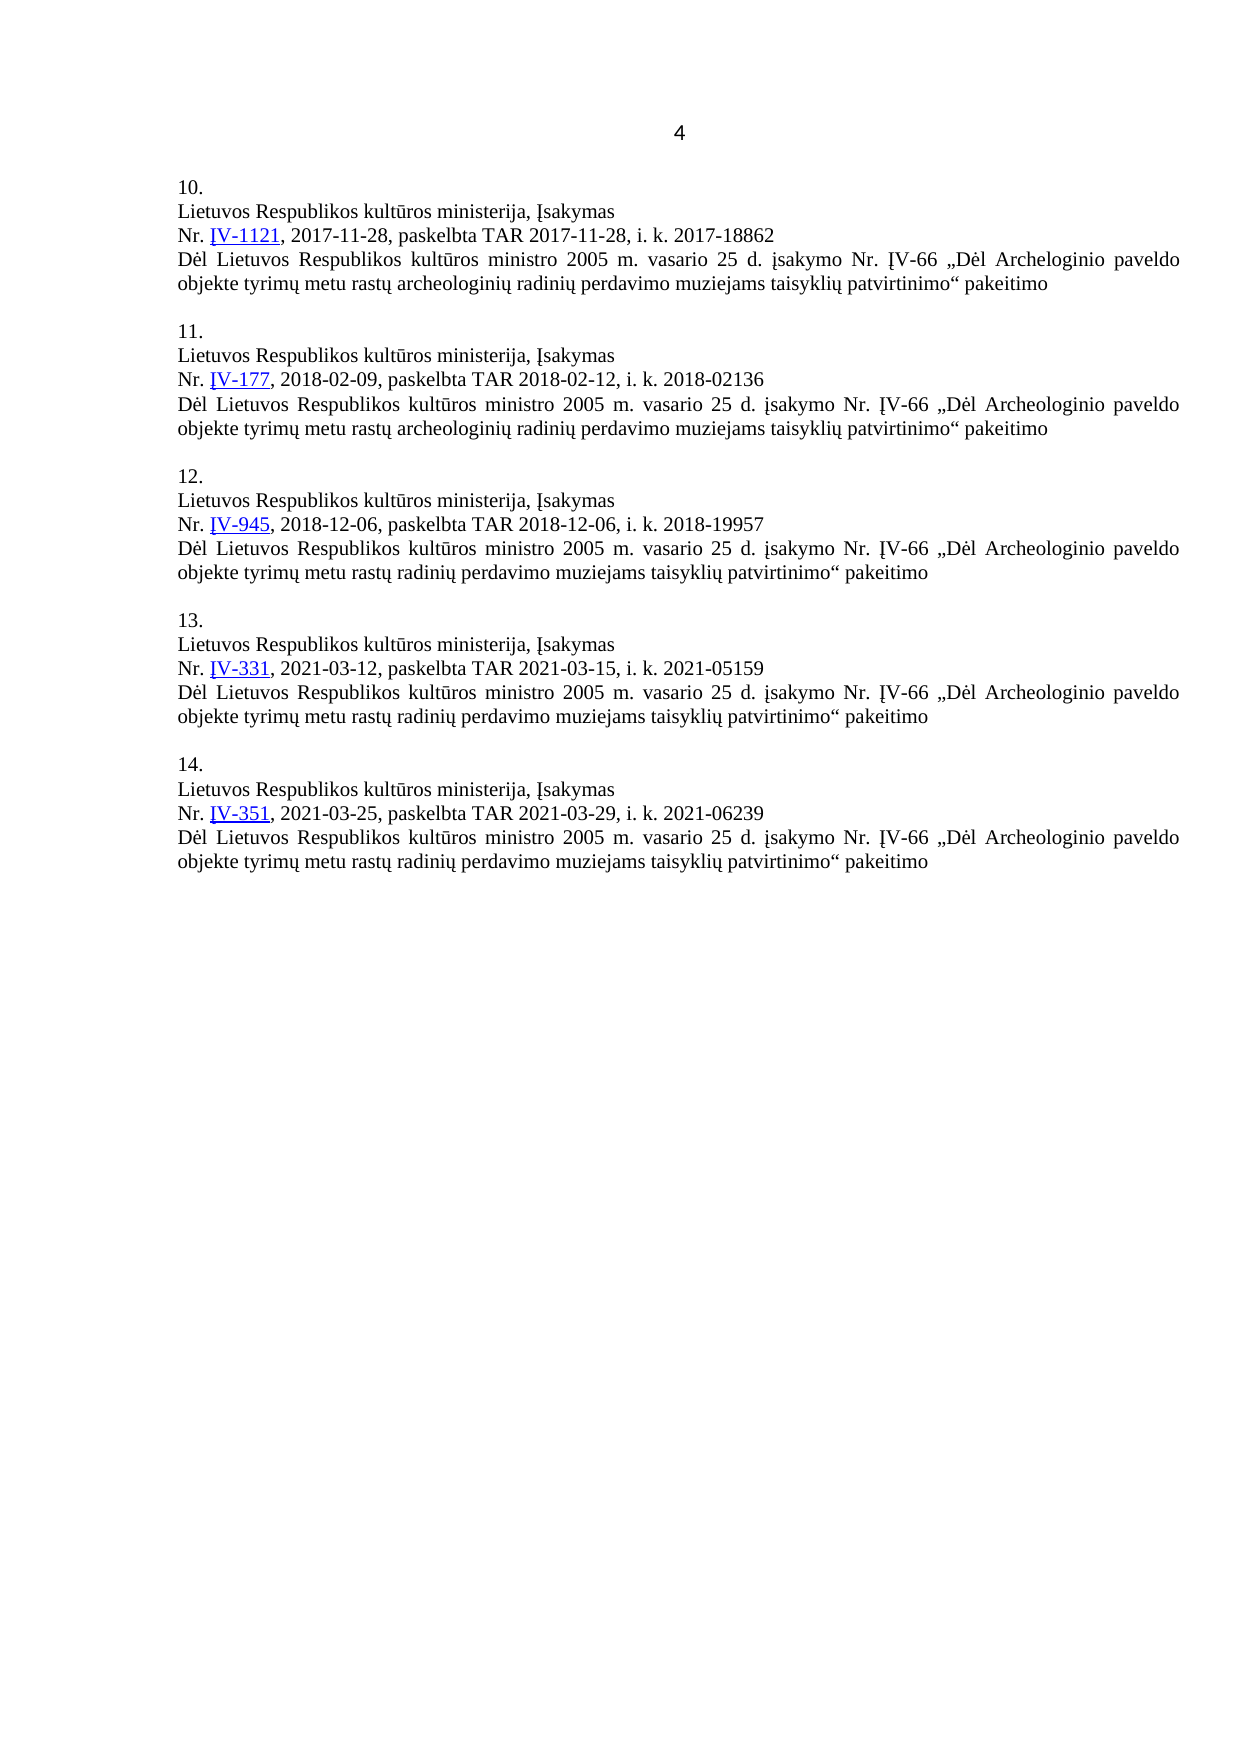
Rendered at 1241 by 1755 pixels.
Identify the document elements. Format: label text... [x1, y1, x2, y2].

text Lietuvos Respublikos kultūros ministerija, Įsakymas [177, 343, 1181, 367]
text Lietuvos Respublikos kultūros ministerija, Įsakymas [177, 488, 1181, 512]
text Nr. ĮV-351, 2021-03-25, paskelbta TAR 2021-03-29, i. k. 2021-06239 [177, 801, 1181, 824]
text 13. [177, 608, 1181, 632]
text 11. [177, 319, 1181, 343]
text Dėl Lietuvos Respublikos kultūros ministro 2005 m. vasario 25 d. įsakymo Nr. ĮV-66 „Dėl Archeologinio paveldo objekte tyrimų metu rastų radinių perdavimo muziejams taisyklių patvirtinimo“ pakeitimo [177, 824, 1181, 873]
text Nr. ĮV-945, 2018-12-06, paskelbta TAR 2018-12-06, i. k. 2018-19957 [177, 512, 1181, 536]
text Dėl Lietuvos Respublikos kultūros ministro 2005 m. vasario 25 d. įsakymo Nr. ĮV-66 „Dėl Archeologinio paveldo objekte tyrimų metu rastų radinių perdavimo muziejams taisyklių patvirtinimo“ pakeitimo [177, 536, 1181, 584]
text 10. [177, 175, 1181, 199]
text Dėl Lietuvos Respublikos kultūros ministro 2005 m. vasario 25 d. įsakymo Nr. ĮV-66 „Dėl Archeologinio paveldo objekte tyrimų metu rastų archeologinių radinių perdavimo muziejams taisyklių patvirtinimo“ pakeitimo [177, 391, 1181, 439]
text 12. [177, 464, 1181, 488]
text Nr. ĮV-177, 2018-02-09, paskelbta TAR 2018-02-12, i. k. 2018-02136 [177, 367, 1181, 391]
text Nr. ĮV-1121, 2017-11-28, paskelbta TAR 2017-11-28, i. k. 2017-18862 [177, 223, 1181, 247]
text Nr. ĮV-331, 2021-03-12, paskelbta TAR 2021-03-15, i. k. 2021-05159 [177, 656, 1181, 680]
text Lietuvos Respublikos kultūros ministerija, Įsakymas [177, 776, 1181, 801]
text Dėl Lietuvos Respublikos kultūros ministro 2005 m. vasario 25 d. įsakymo Nr. ĮV-66 „Dėl Archeloginio paveldo objekte tyrimų metu rastų archeologinių radinių perdavimo muziejams taisyklių patvirtinimo“ pakeitimo [177, 247, 1181, 295]
text Lietuvos Respublikos kultūros ministerija, Įsakymas [177, 632, 1181, 656]
text 14. [177, 752, 1181, 776]
text Dėl Lietuvos Respublikos kultūros ministro 2005 m. vasario 25 d. įsakymo Nr. ĮV-66 „Dėl Archeologinio paveldo objekte tyrimų metu rastų radinių perdavimo muziejams taisyklių patvirtinimo“ pakeitimo [177, 680, 1181, 728]
text Lietuvos Respublikos kultūros ministerija, Įsakymas [177, 199, 1181, 223]
